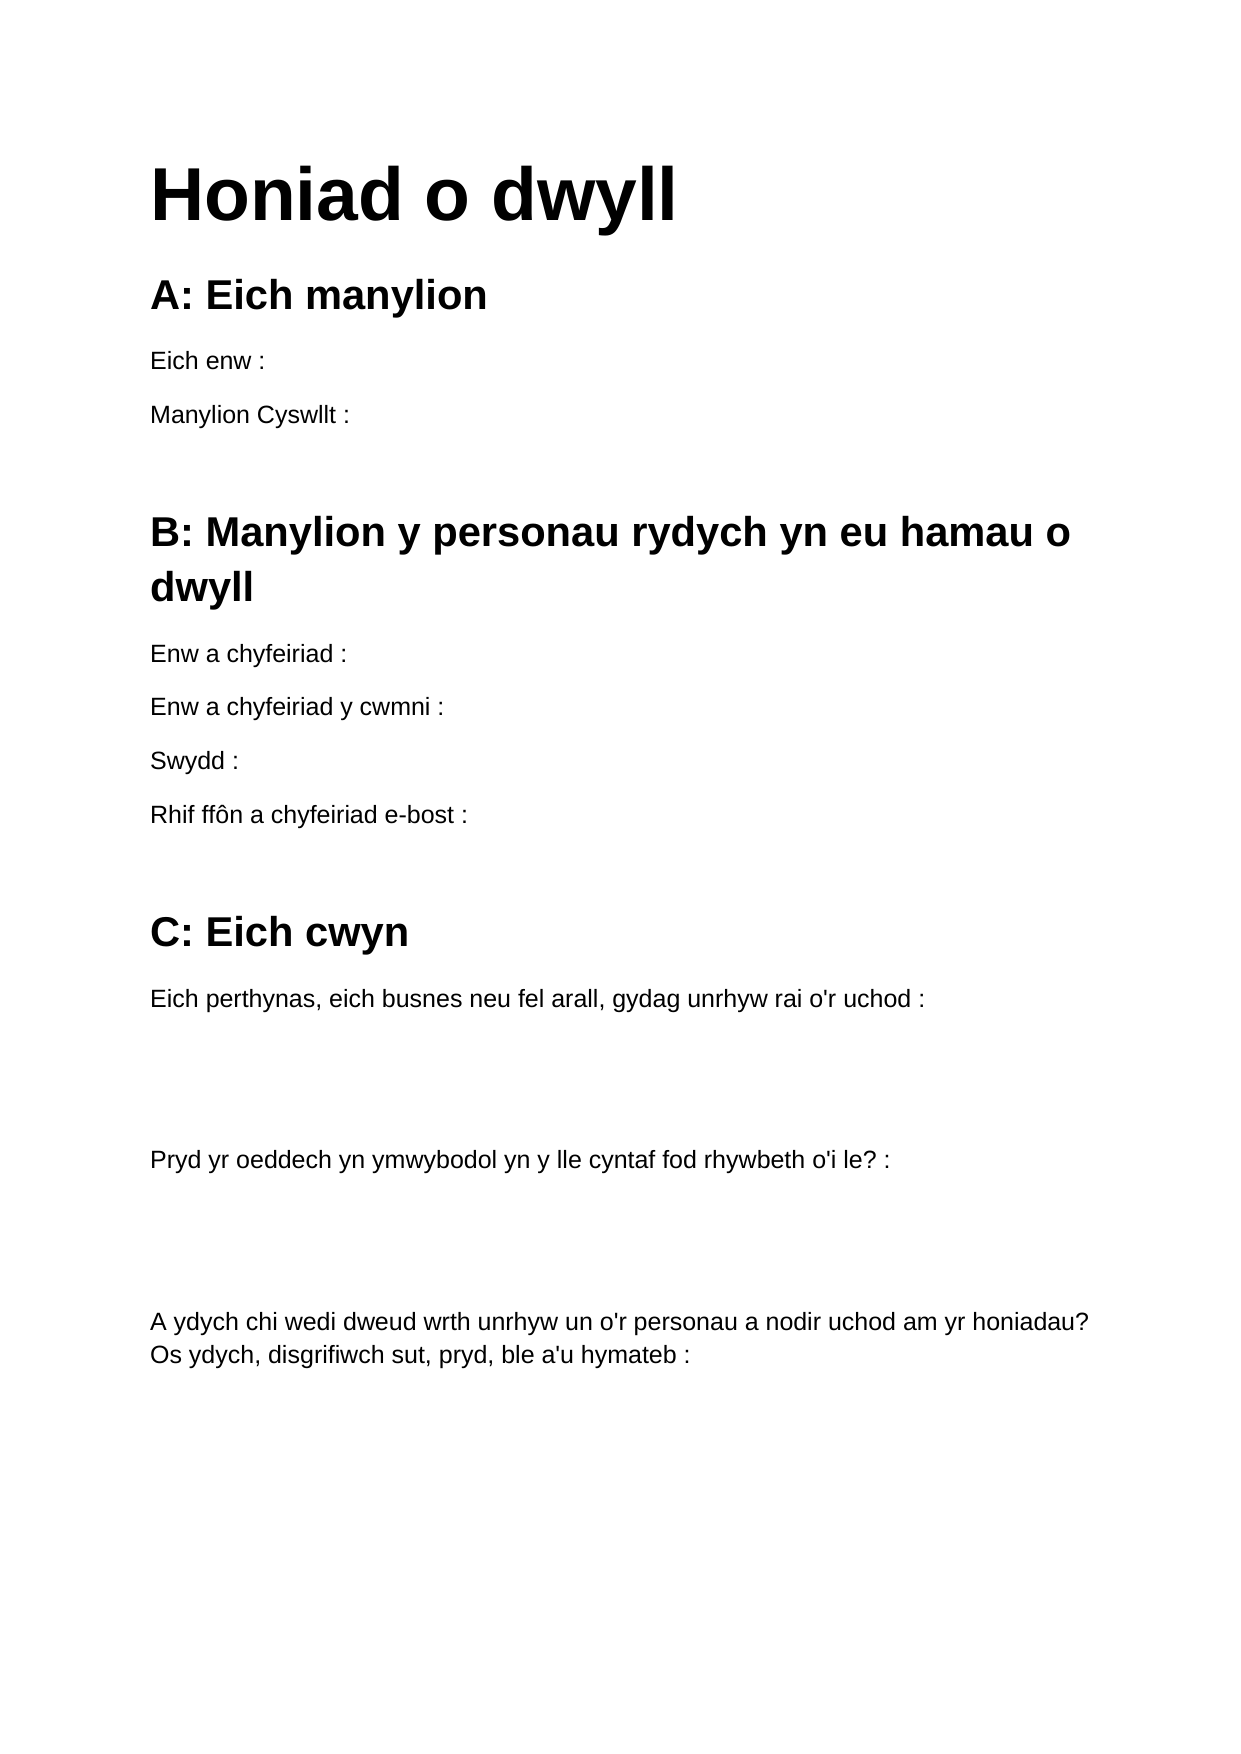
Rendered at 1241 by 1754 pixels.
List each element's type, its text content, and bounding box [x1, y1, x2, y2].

text Rhif ffôn a chyfeiriad e-bost : [150, 800, 1090, 829]
text A: Eich manylion [150, 270, 1090, 318]
text Pryd yr oeddech yn ymwybodol yn y lle cyntaf fod rhywbeth o'i le? : [150, 1145, 1090, 1174]
text B: Manylion y personau rydych yn eu hamau o dwyll [150, 507, 1090, 611]
text Enw a chyfeiriad : [150, 638, 1090, 667]
text Enw a chyfeiriad y cwmni : [150, 692, 1090, 721]
text Honiad o dwyll [150, 150, 1090, 236]
text Manylion Cyswllt : [150, 400, 1090, 428]
text Eich enw : [150, 346, 1090, 375]
text Swydd : [150, 746, 1090, 775]
text C: Eich cwyn [150, 908, 1090, 956]
text A ydych chi wedi dweud wrth unrhyw un o'r personau a nodir uchod am yr honiadau? Os ydych, disgrifiwch sut, pryd, ble a'u hymateb : [150, 1307, 1090, 1369]
text Eich perthynas, eich busnes neu fel arall, gydag unrhyw rai o'r uchod : [150, 984, 1090, 1012]
